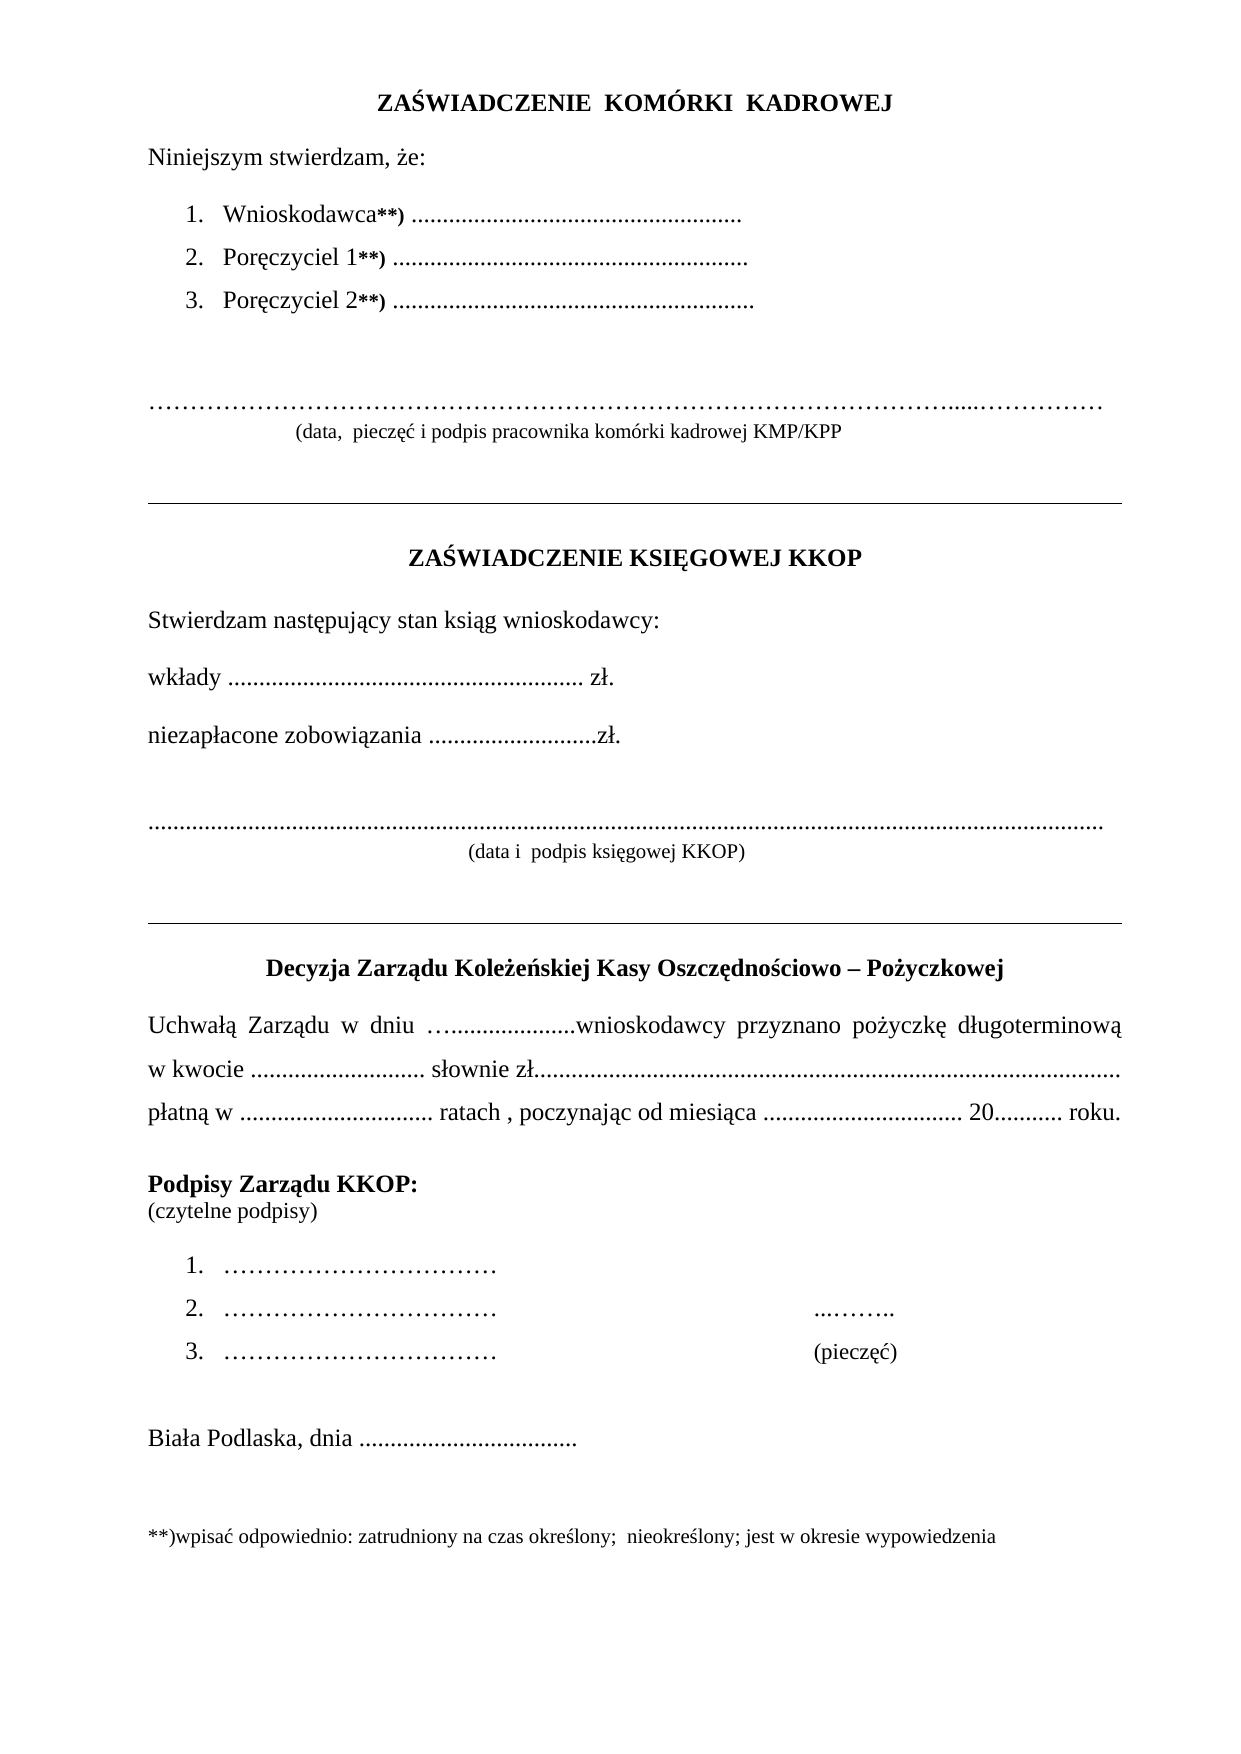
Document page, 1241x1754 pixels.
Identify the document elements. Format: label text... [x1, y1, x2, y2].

text Podpisy Zarządu KKOP: [148, 1169, 1122, 1197]
text płatną w ............................... ratach , poczynając od miesiąca ................................ 20........... roku. [148, 1097, 1122, 1126]
text niezapłacone zobowiązania ...........................zł. [148, 720, 1122, 749]
list …………………………… (pieczęć) [185, 1336, 1122, 1365]
list …………………………… ...…….. [185, 1293, 1122, 1322]
list Poręczyciel 1**) ......................................................... [185, 242, 1122, 271]
text **)wpisać odpowiednio: zatrudniony na czas określony; nieokreślony; jest w okresie wypowiedzenia [148, 1523, 1122, 1548]
list …………………………… [185, 1250, 1122, 1279]
text Uchwałą Zarządu w dniu …....................wnioskodawcy przyznano pożyczkę długoterminową w kwocie ............................ słownie zł.............................................................................................. [148, 1011, 1122, 1082]
text …………………………………………………………………………………….....…………… (data, pieczęć i podpis pracownika komórki kadrowej KMP/KPP [148, 386, 1122, 444]
text Biała Podlaska, dnia ................................... [148, 1423, 1122, 1451]
text Stwierdzam następujący stan ksiąg wnioskodawcy: [148, 605, 1122, 634]
text wkłady ......................................................... zł. [148, 662, 1122, 691]
text ZAŚWIADCZENIE KSIĘGOWEJ KKOP [148, 543, 1122, 572]
list Wnioskodawca**) ..................................................... [185, 199, 1122, 228]
text ZAŚWIADCZENIE KOMÓRKI KADROWEJ [148, 88, 1122, 117]
list Poręczyciel 2**) .......................................................... [185, 286, 1122, 314]
text (czytelne podpisy) [148, 1197, 1122, 1224]
text Decyzja Zarządu Koleżeńskiej Kasy Oszczędnościowo – Pożyczkowej [148, 953, 1122, 982]
text Niniejszym stwierdzam, że: [148, 142, 1122, 171]
text ......................................................................................................................................................... (data i podpis księgowej KKOP) [148, 806, 1122, 864]
